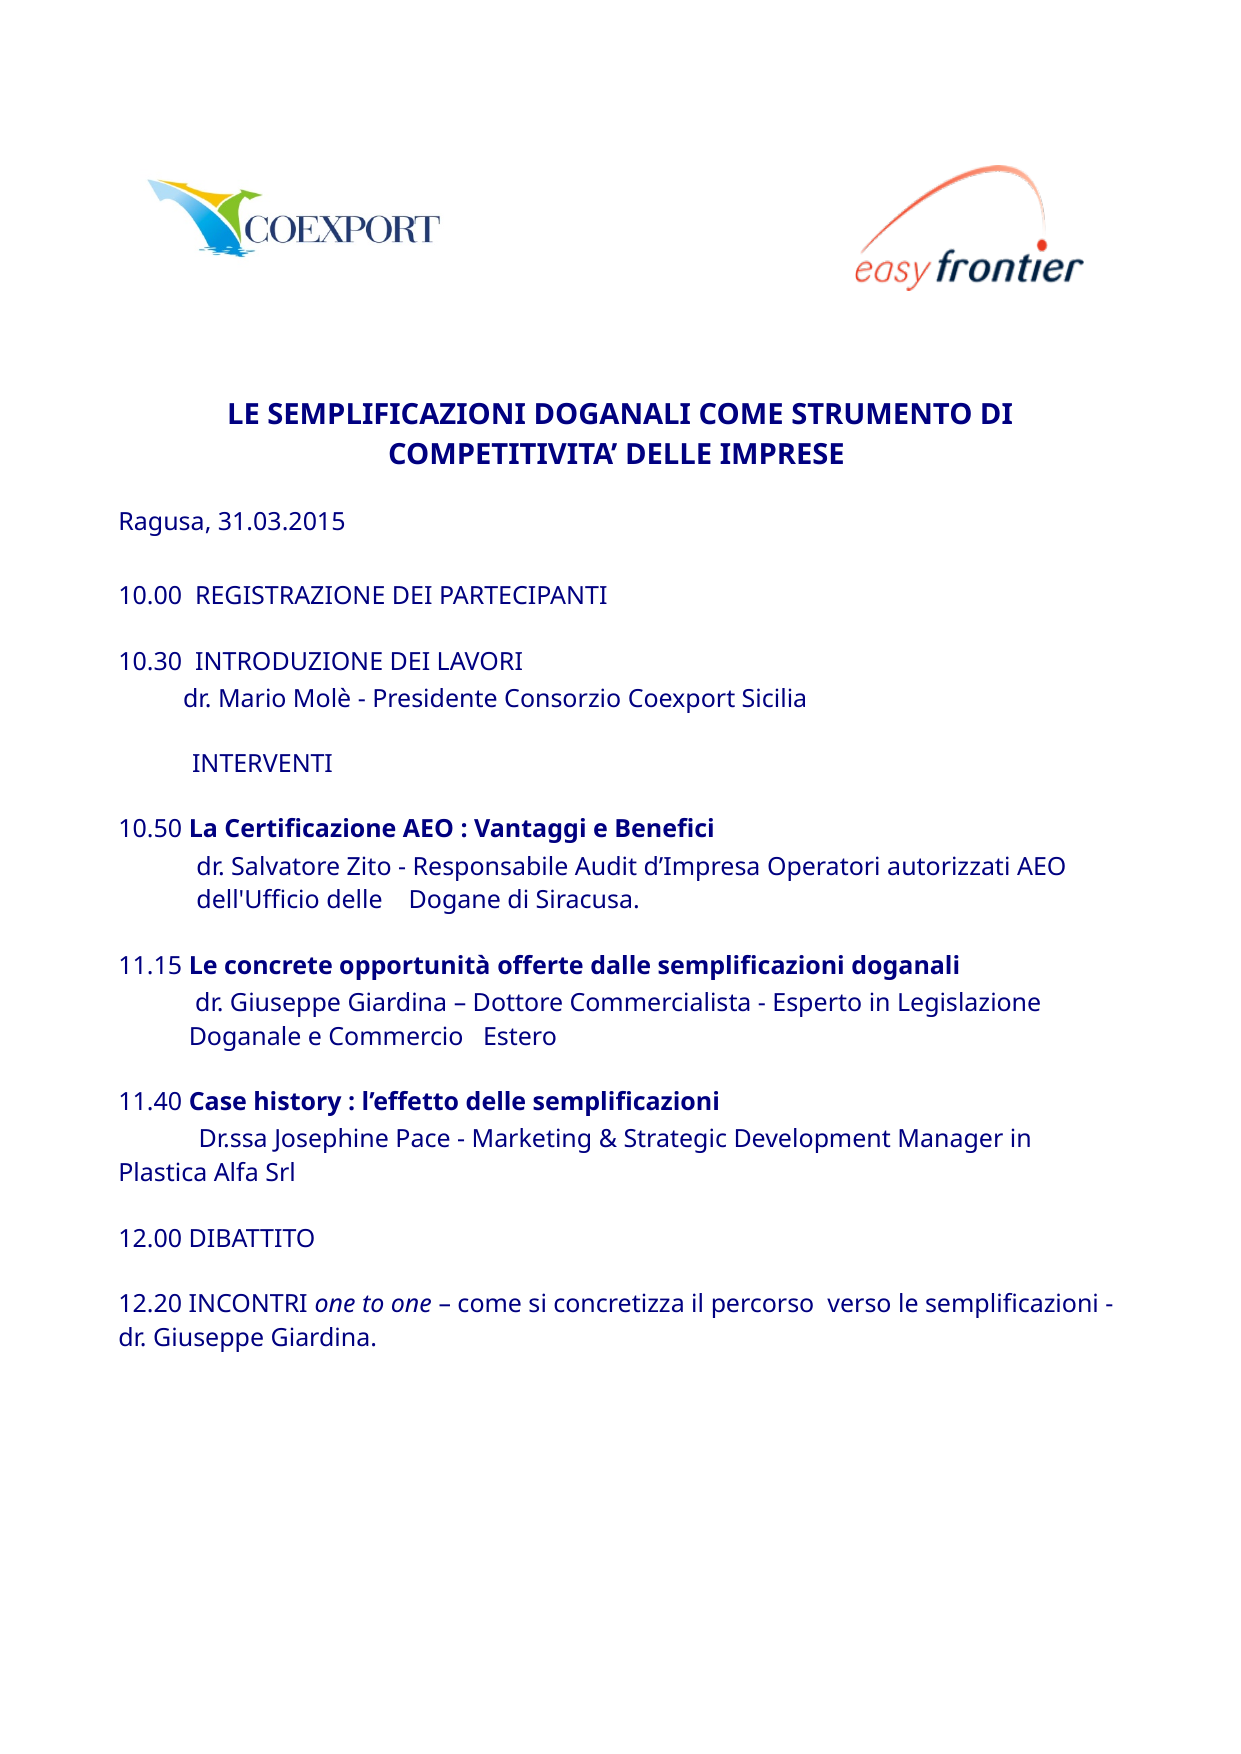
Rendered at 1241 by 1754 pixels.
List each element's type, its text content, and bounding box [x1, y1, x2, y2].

text dr. Giuseppe Giardina – Dottore Commercialista - Esperto in Legislazione Doganale e Commercio Estero [188, 984, 1122, 1053]
text 12.20 INCONTRI one to one – come si concretizza il percorso verso le semplificazioni - dr. Giuseppe Giardina. [118, 1286, 1122, 1354]
text 10.00 REGISTRAZIONE DEI PARTECIPANTI [118, 578, 1122, 612]
text Dr.ssa Josephine Pace - Marketing & Strategic Development Manager in Plastica Alfa Srl [118, 1121, 1122, 1189]
text 12.00 DIBATTITO [118, 1221, 1122, 1254]
text Ragusa, 31.03.2015 [118, 504, 1122, 538]
text dr. Mario Molè - Presidente Consorzio Coexport Sicilia [118, 680, 1122, 714]
text 11.15 Le concrete opportunità offerte dalle semplificazioni doganali [118, 948, 1122, 982]
text 10.50 La Certificazione AEO : Vantaggi e Benefici [118, 811, 1122, 845]
text 11.40 Case history : l’effetto delle semplificazioni [118, 1084, 1122, 1118]
text dr. Salvatore Zito - Responsabile Audit d’Impresa Operatori autorizzati AEO dell'Ufficio delle Dogane di Siracusa. [196, 848, 1122, 916]
picture [855, 165, 1084, 291]
text INTERVENTI [118, 746, 1122, 780]
text LE SEMPLIFICAZIONI DOGANALI COME STRUMENTO DI COMPETITIVITA’ DELLE IMPRESE [118, 393, 1122, 473]
picture [118, 147, 483, 291]
text 10.30 INTRODUZIONE DEI LAVORI [118, 643, 1122, 677]
